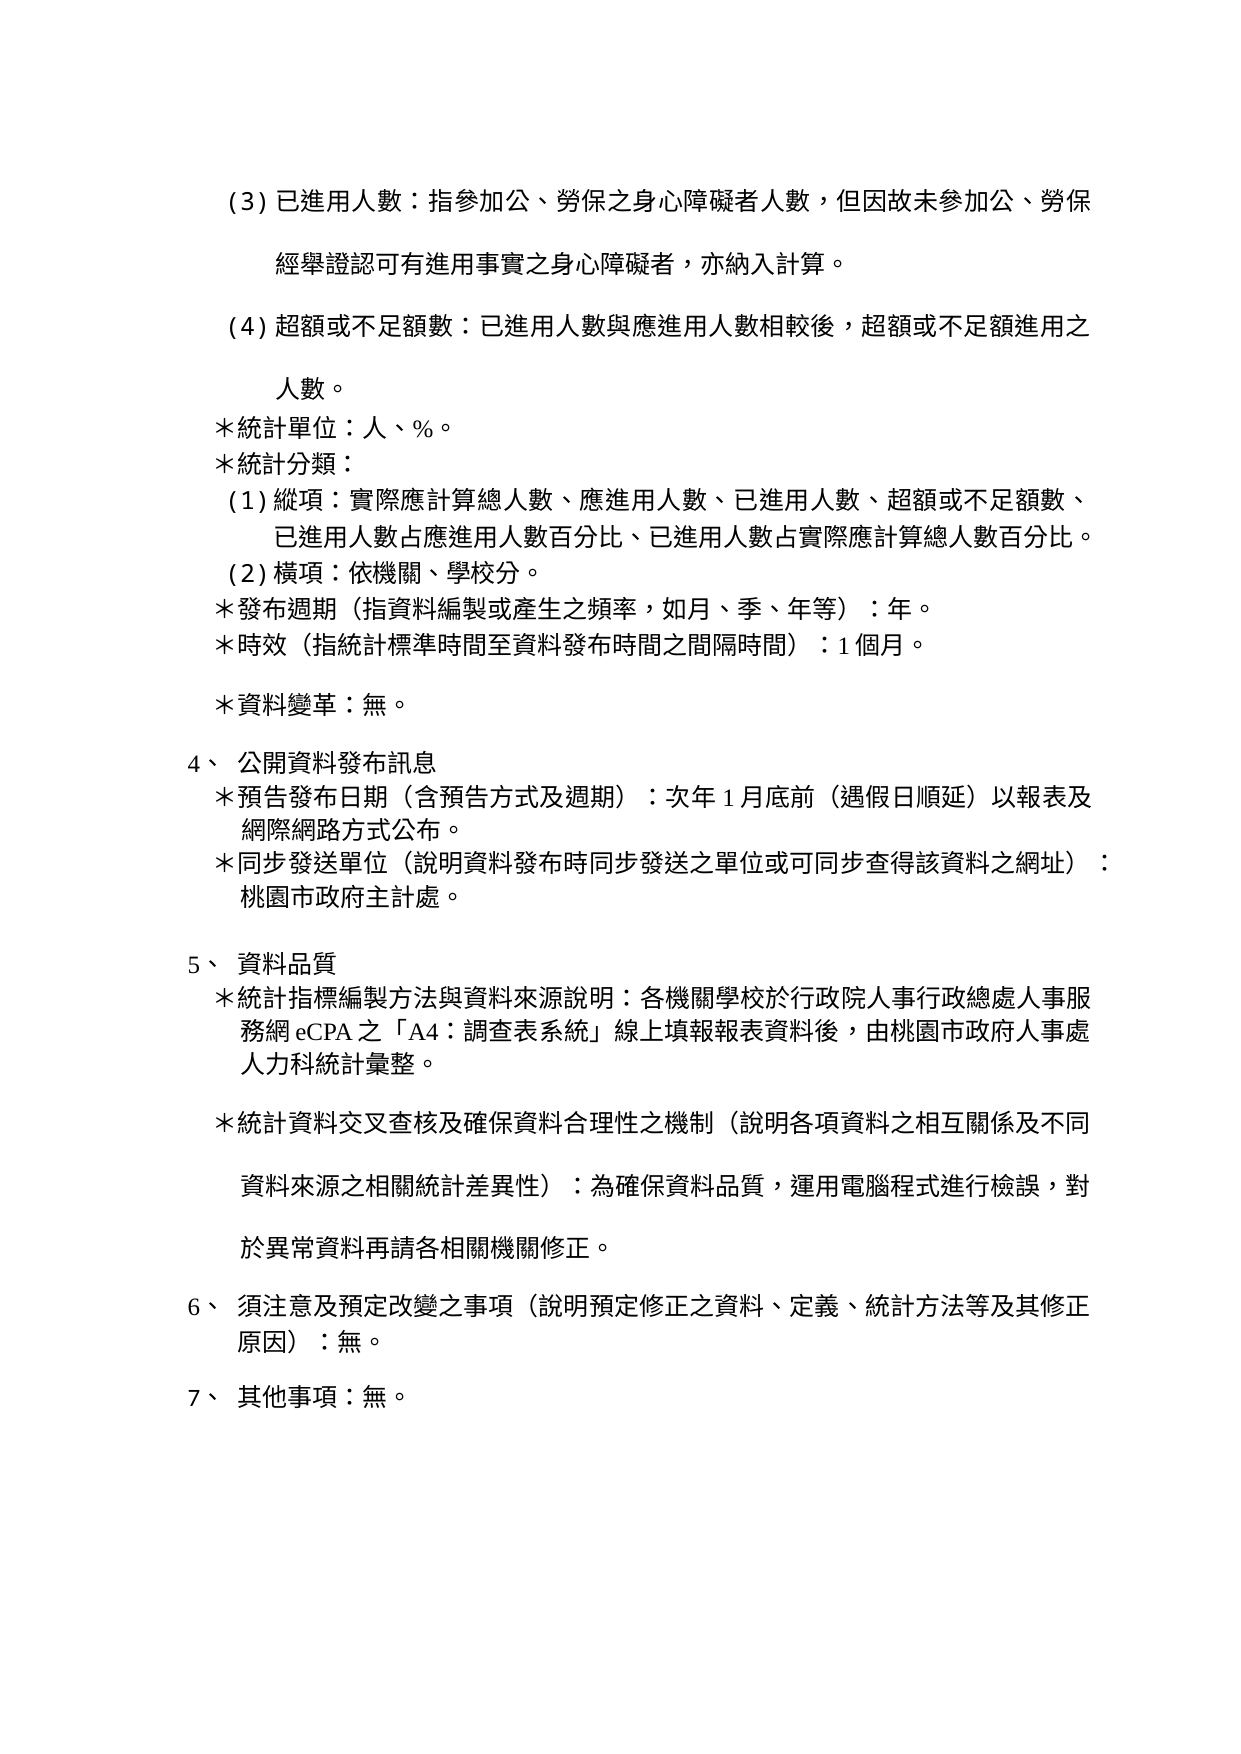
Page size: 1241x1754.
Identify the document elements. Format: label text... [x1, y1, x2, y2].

list 橫項：依機關、學校分。 [225, 553, 1093, 589]
list 公開資料發布訊息 [187, 743, 1093, 779]
list 其他事項：無。 [187, 1378, 1093, 1414]
list 已進用人數：指參加公、勞保之身心障礙者人數，但因故未參加公、勞保經舉證認可有進用事實之身心障礙者，亦納入計算。 [225, 158, 1093, 283]
text ＊資料變革：無。 [212, 662, 1093, 724]
list 超額或不足額數：已進用人數與應進用人數相較後，超額或不足額進用之人數。 [225, 283, 1093, 408]
text ＊統計單位：人、%。 [212, 408, 1093, 444]
list 資料品質 [187, 944, 1093, 980]
text ＊統計資料交叉查核及確保資料合理性之機制（說明各項資料之相互關係及不同資料來源之相關統計差異性）：為確保資料品質，運用電腦程式進行檢誤，對於異常資料再請各相關機關修正。 [212, 1080, 1093, 1268]
list 須注意及預定改變之事項（說明預定修正之資料、定義、統計方法等及其修正原因）：無。 [187, 1287, 1093, 1359]
text ＊統計指標編製方法與資料來源說明：各機關學校於行政院人事行政總處人事服務網eCPA之「A4：調查表系統」線上填報報表資料後，由桃園市政府人事處人力科統計彙整。 [212, 980, 1093, 1080]
text ＊預告發布日期（含預告方式及週期）：次年1月底前（遇假日順延）以報表及網際網路方式公布。 [212, 779, 1093, 846]
text ＊統計分類： [212, 444, 1093, 481]
list 縱項：實際應計算總人數、應進用人數、已進用人數、超額或不足額數、已進用人數占應進用人數百分比、已進用人數占實際應計算總人數百分比。 [225, 481, 1093, 553]
text ＊時效（指統計標準時間至資料發布時間之間隔時間）：1個月。 [212, 626, 1093, 662]
text ＊發布週期（指資料編製或產生之頻率，如月、季、年等）：年。 [212, 589, 1093, 626]
text ＊同步發送單位（說明資料發布時同步發送之單位或可同步查得該資料之網址）：桃園市政府主計處。 [212, 846, 1093, 913]
